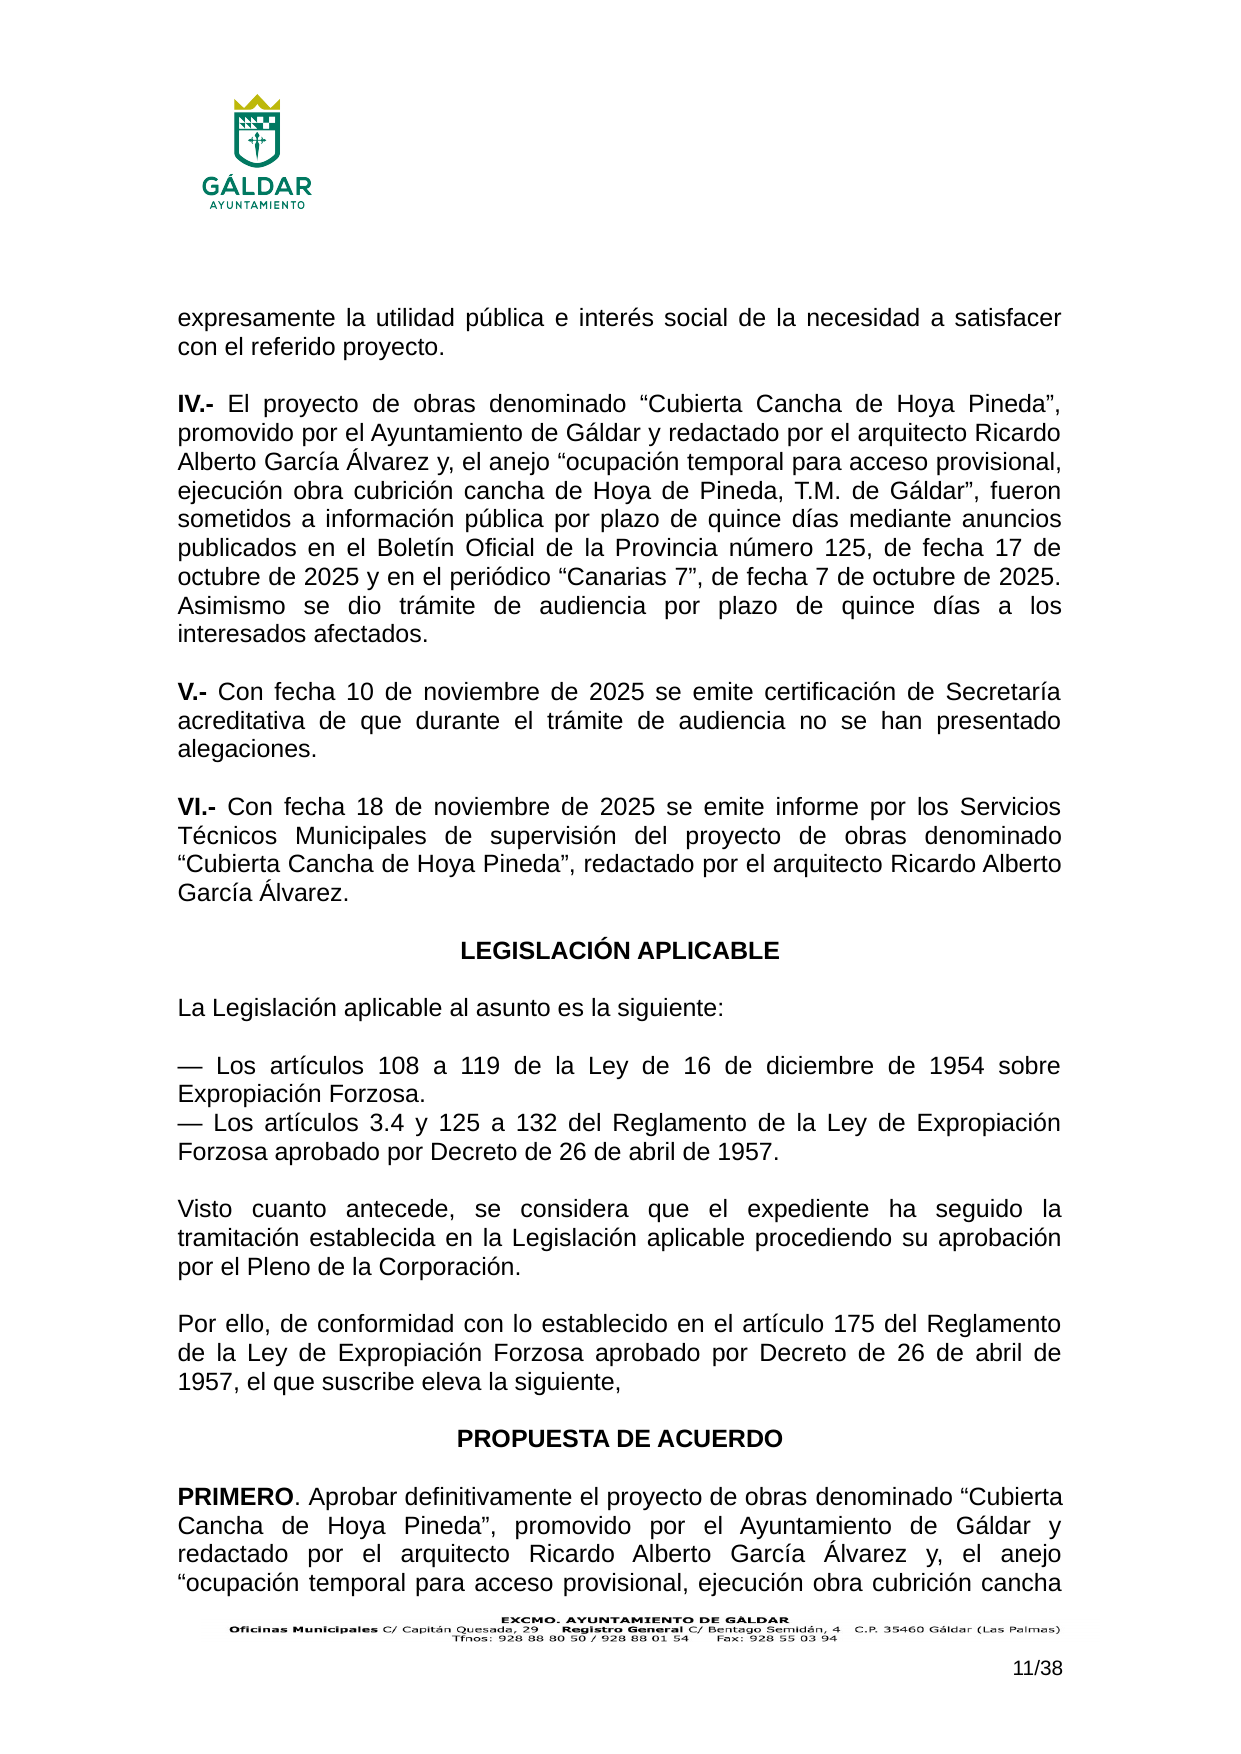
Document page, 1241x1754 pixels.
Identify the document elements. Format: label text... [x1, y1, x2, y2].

text PRIMERO. Aprobar definitivamente el proyecto de obras denominado “Cubierta Cancha de Hoya Pineda”, promovido por el Ayuntamiento de Gáldar y redactado por el arquitecto Ricardo Alberto García Álvarez y, el anejo “ocupación temporal para acceso provisional, ejecución obra cubrición cancha [177, 1482, 1063, 1597]
text expresamente la utilidad pública e interés social de la necesidad a satisfacer con el referido proyecto. [177, 303, 1063, 361]
text V.- Con fecha 10 de noviembre de 2025 se emite certificación de Secretaría acreditativa de que durante el trámite de audiencia no se han presentado alegaciones. [177, 677, 1063, 763]
picture [183, 73, 330, 231]
text Por ello, de conformidad con lo establecido en el artículo 175 del Reglamento de la Ley de Expropiación Forzosa aprobado por Decreto de 26 de abril de 1957, el que suscribe eleva la siguiente, [177, 1309, 1063, 1396]
text — Los artículos 108 a 119 de la Ley de 16 de diciembre de 1954 sobre Expropiación Forzosa. [177, 1051, 1063, 1108]
text — Los artículos 3.4 y 125 a 132 del Reglamento de la Ley de Expropiación Forzosa aprobado por Decreto de 26 de abril de 1957. [177, 1108, 1063, 1166]
text Visto cuanto antecede, se considera que el expediente ha seguido la tramitación establecida en la Legislación aplicable procediendo su aprobación por el Pleno de la Corporación. [177, 1194, 1063, 1281]
text PROPUESTA DE ACUERDO [177, 1424, 1063, 1453]
text La Legislación aplicable al asunto es la siguiente: [177, 993, 1063, 1022]
text VI.- Con fecha 18 de noviembre de 2025 se emite informe por los Servicios Técnicos Municipales de supervisión del proyecto de obras denominado “Cubierta Cancha de Hoya Pineda”, redactado por el arquitecto Ricardo Alberto García Álvarez. [177, 792, 1063, 907]
text LEGISLACIÓN APLICABLE [177, 936, 1063, 964]
picture [231, 1616, 1071, 1642]
text IV.- El proyecto de obras denominado “Cubierta Cancha de Hoya Pineda”, promovido por el Ayuntamiento de Gáldar y redactado por el arquitecto Ricardo Alberto García Álvarez y, el anejo “ocupación temporal para acceso provisional, ejecución obra cubrición cancha de Hoya de Pineda, T.M. de Gáldar”, fueron sometidos a información pública por plazo de quince días mediante anuncios publicados en el Boletín Oficial de la Provincia número 125, de fecha 17 de octubre de 2025 y en el periódico “Canarias 7”, de fecha 7 de octubre de 2025. Asimismo se dio trámite de audiencia por plazo de quince días a los interesados afectados. [177, 389, 1063, 648]
